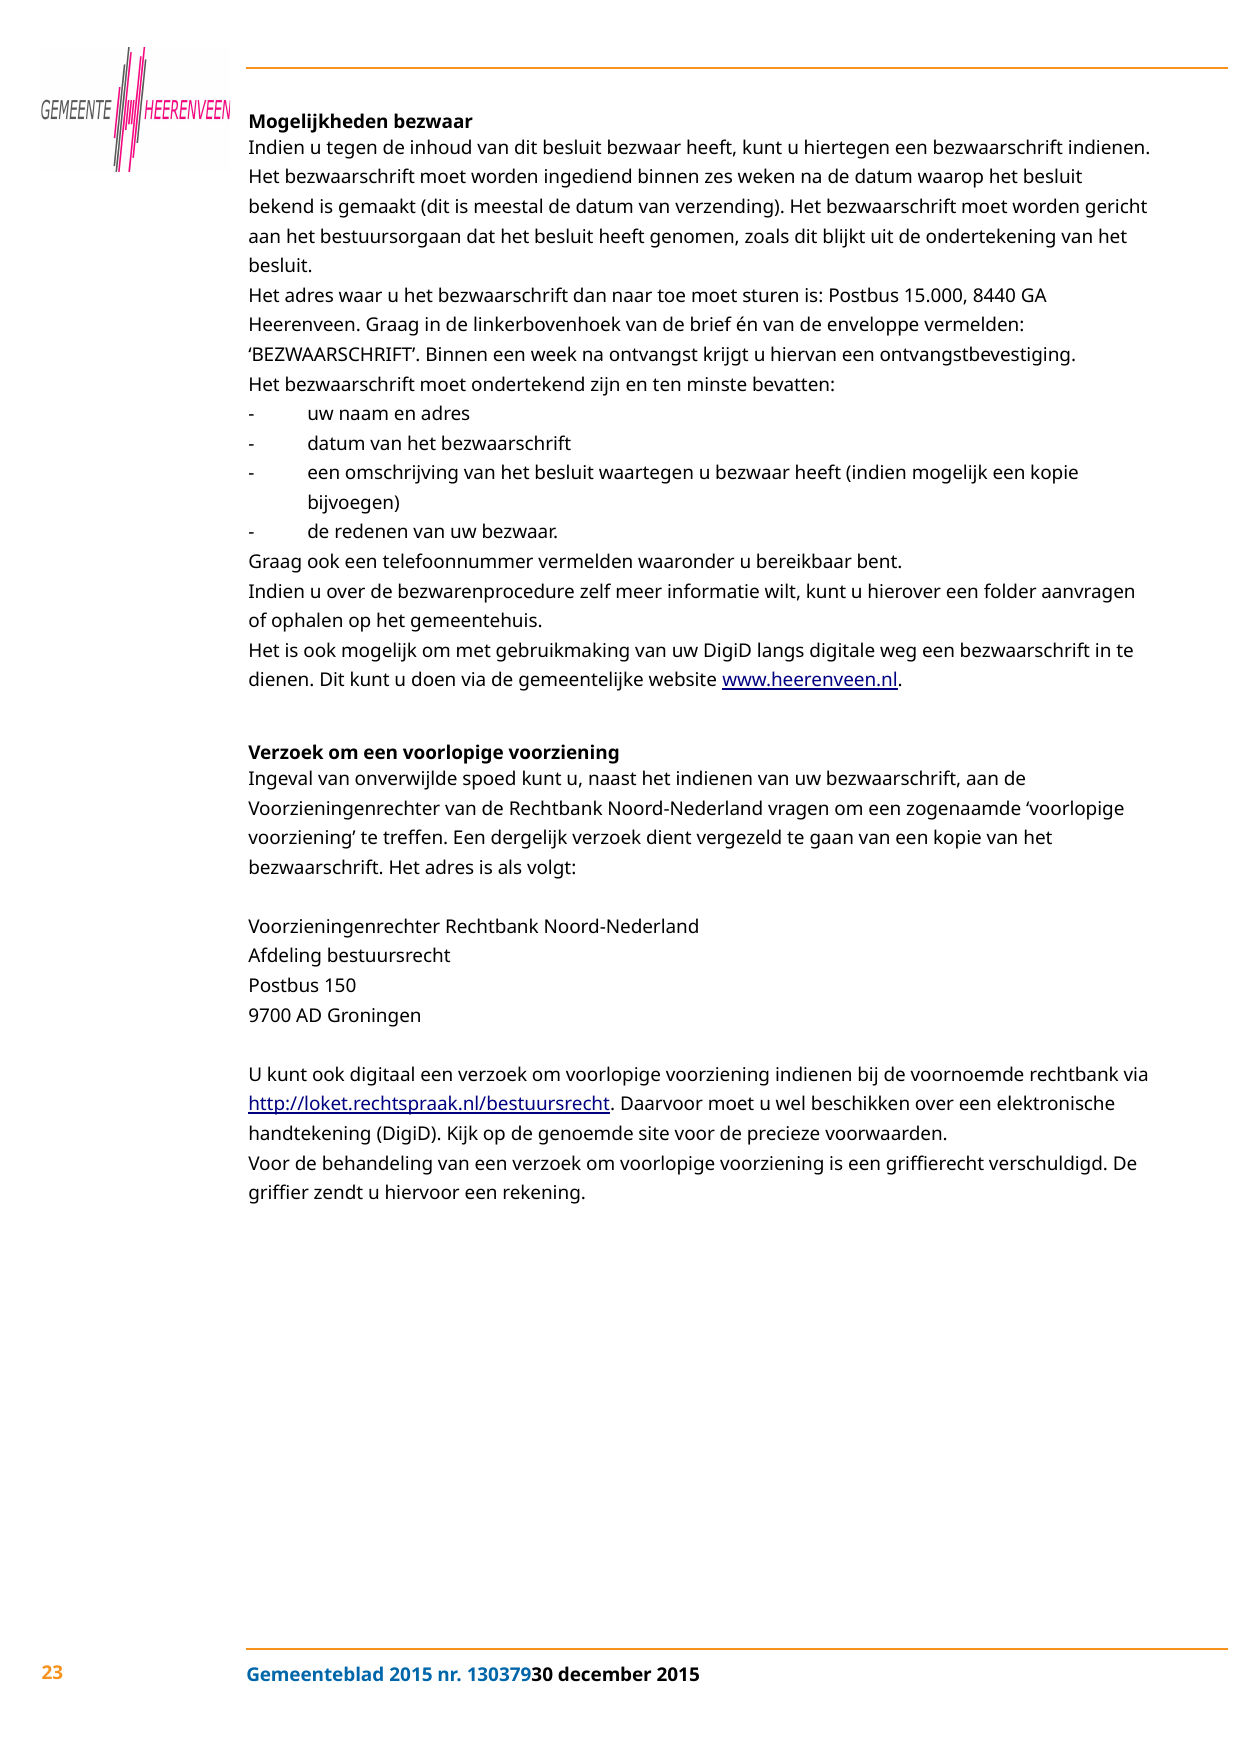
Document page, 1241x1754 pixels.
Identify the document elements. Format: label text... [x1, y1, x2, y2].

text Mogelijkheden bezwaar [248, 108, 1152, 134]
text Verzoek om een voorlopige voorziening [248, 739, 1152, 765]
text Het is ook mogelijk om met gebruikmaking van uw DigiD langs digitale weg een bezwaarschrift in te dienen. Dit kunt u doen via de gemeentelijke website www.heerenveen.nl. [248, 637, 1152, 692]
text Ingeval van onverwijlde spoed kunt u, naast het indienen van uw bezwaarschrift, aan de Voorzieningenrechter van de Rechtbank Noord-Nederland vragen om een zogenaamde ‘voorlopige voorziening’ te treffen. Een dergelijk verzoek dient vergezeld te gaan van een kopie van het bezwaarschrift. Het adres is als volgt: [248, 765, 1152, 879]
text Graag ook een telefoonnummer vermelden waaronder u bereikbaar bent. [248, 548, 1152, 574]
picture [41, 47, 231, 172]
list de redenen van uw bezwaar. [248, 519, 1152, 544]
text Voorzieningenrechter Rechtbank Noord-Nederland [248, 913, 1152, 939]
list datum van het bezwaarschrift [248, 430, 1152, 456]
text Indien u tegen de inhoud van dit besluit bezwaar heeft, kunt u hiertegen een bezwaarschrift indienen. Het bezwaarschrift moet worden ingediend binnen zes weken na de datum waarop het besluit bekend is gemaakt (dit is meestal de datum van verzending). Het bezwaarschrift moet worden gericht aan het bestuursorgaan dat het besluit heeft genomen, zoals dit blijkt uit de ondertekening van het besluit. [248, 134, 1152, 278]
text Het bezwaarschrift moet ondertekend zijn en ten minste bevatten: [248, 371, 1152, 397]
text Postbus 150 [248, 972, 1152, 998]
text Voor de behandeling van een verzoek om voorlopige voorziening is een griffierecht verschuldigd. De griffier zendt u hiervoor een rekening. [248, 1150, 1152, 1205]
list een omschrijving van het besluit waartegen u bezwaar heeft (indien mogelijk een kopie bijvoegen) [248, 459, 1152, 515]
text Indien u over de bezwarenprocedure zelf meer informatie wilt, kunt u hierover een folder aanvragen of ophalen op het gemeentehuis. [248, 578, 1152, 633]
list uw naam en adres [248, 400, 1152, 426]
text 9700 AD Groningen [248, 1002, 1152, 1027]
text Afdeling bestuursrecht [248, 943, 1152, 968]
text U kunt ook digitaal een verzoek om voorlopige voorziening indienen bij de voornoemde rechtbank via http://loket.rechtspraak.nl/bestuursrecht. Daarvoor moet u wel beschikken over een elektronische handtekening (DigiD). Kijk op de genoemde site voor de precieze voorwaarden. [248, 1061, 1152, 1146]
text Het adres waar u het bezwaarschrift dan naar toe moet sturen is: Postbus 15.000, 8440 GA Heerenveen. Graag in de linkerbovenhoek van de brief én van de enveloppe vermelden: ‘BEZWAARSCHRIFT’. Binnen een week na ontvangst krijgt u hiervan een ontvangstbevestiging. [248, 282, 1152, 367]
